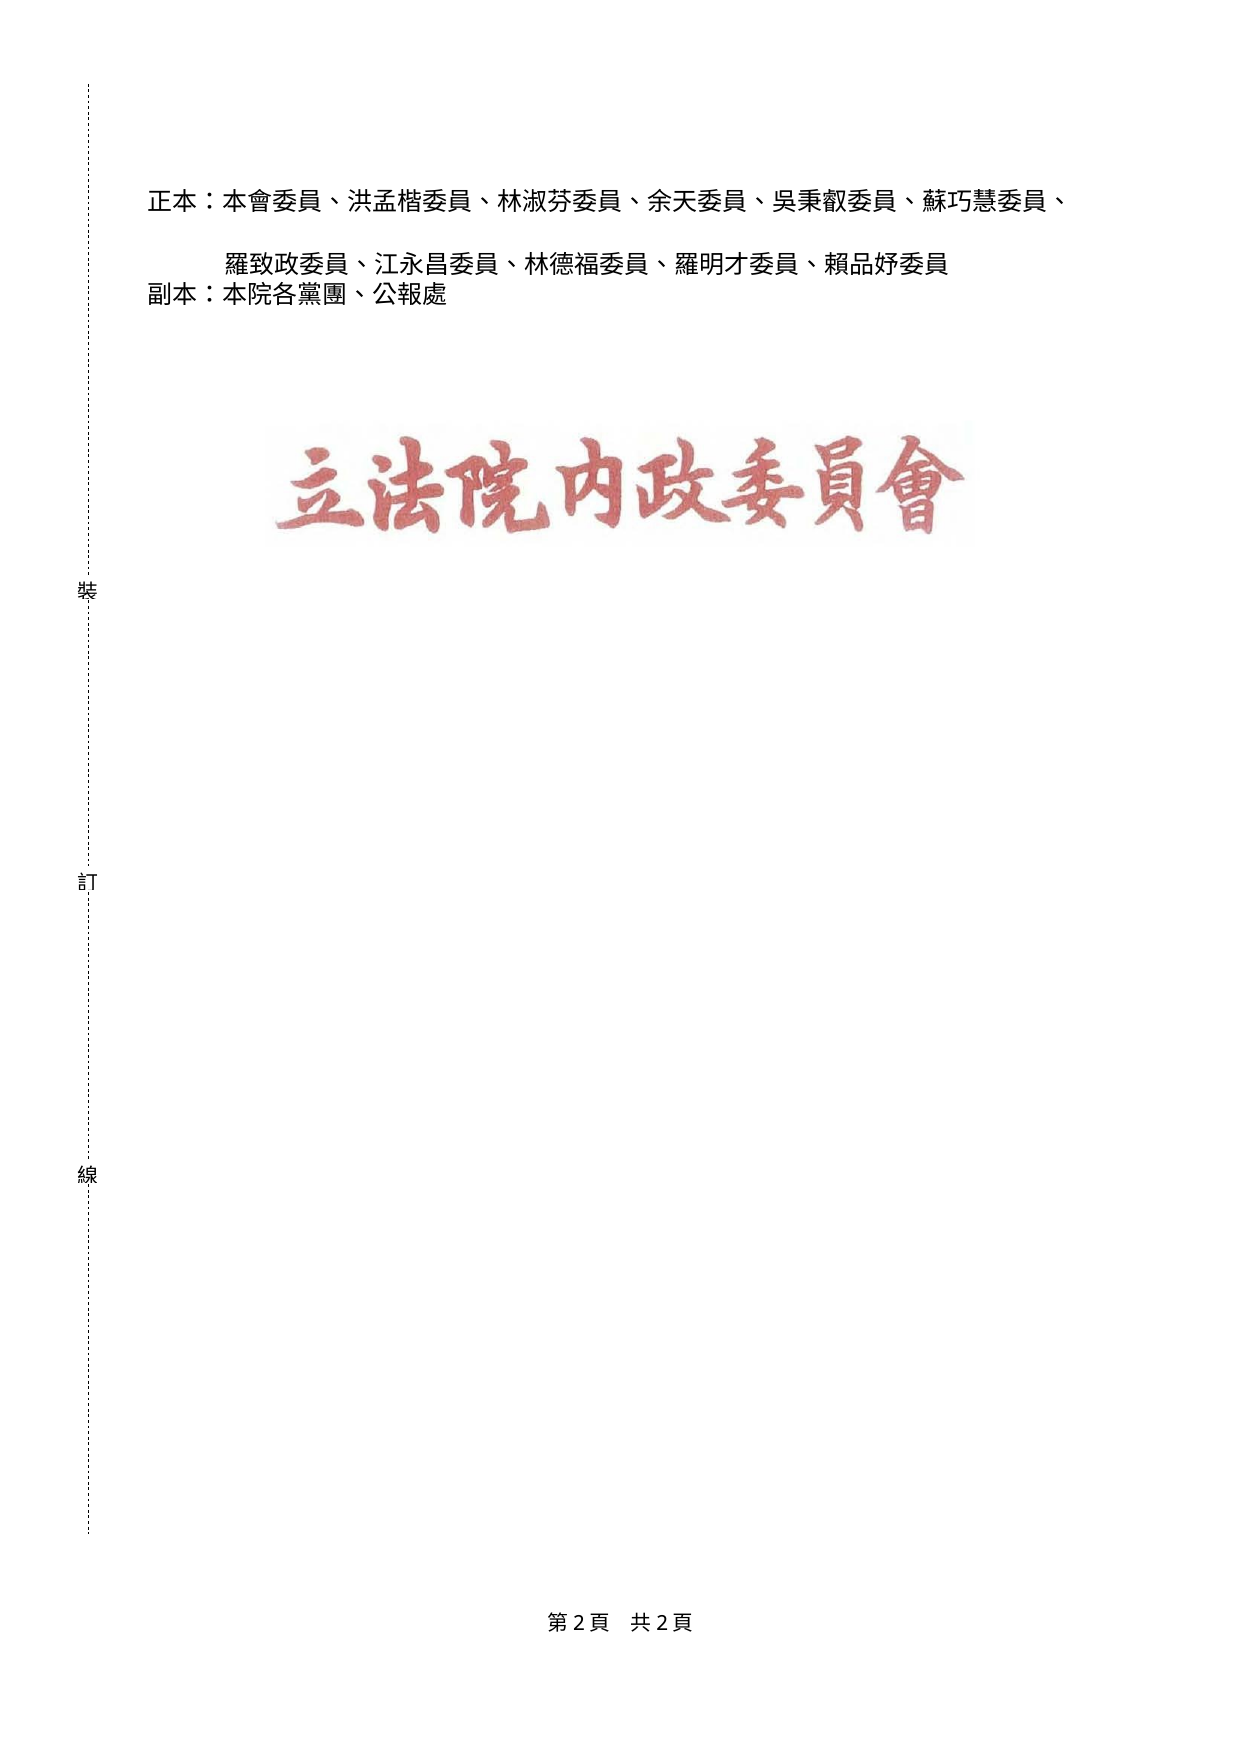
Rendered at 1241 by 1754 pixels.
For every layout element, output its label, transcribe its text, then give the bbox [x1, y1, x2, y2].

text 正本：本會委員、洪孟楷委員、林淑芬委員、余天委員、吳秉叡委員、蘇巧慧委員、羅致政委員、江永昌委員、林德福委員、羅明才委員、賴品妤委員 [148, 158, 1092, 283]
text 副本：本院各黨團、公報處 [148, 283, 1092, 308]
